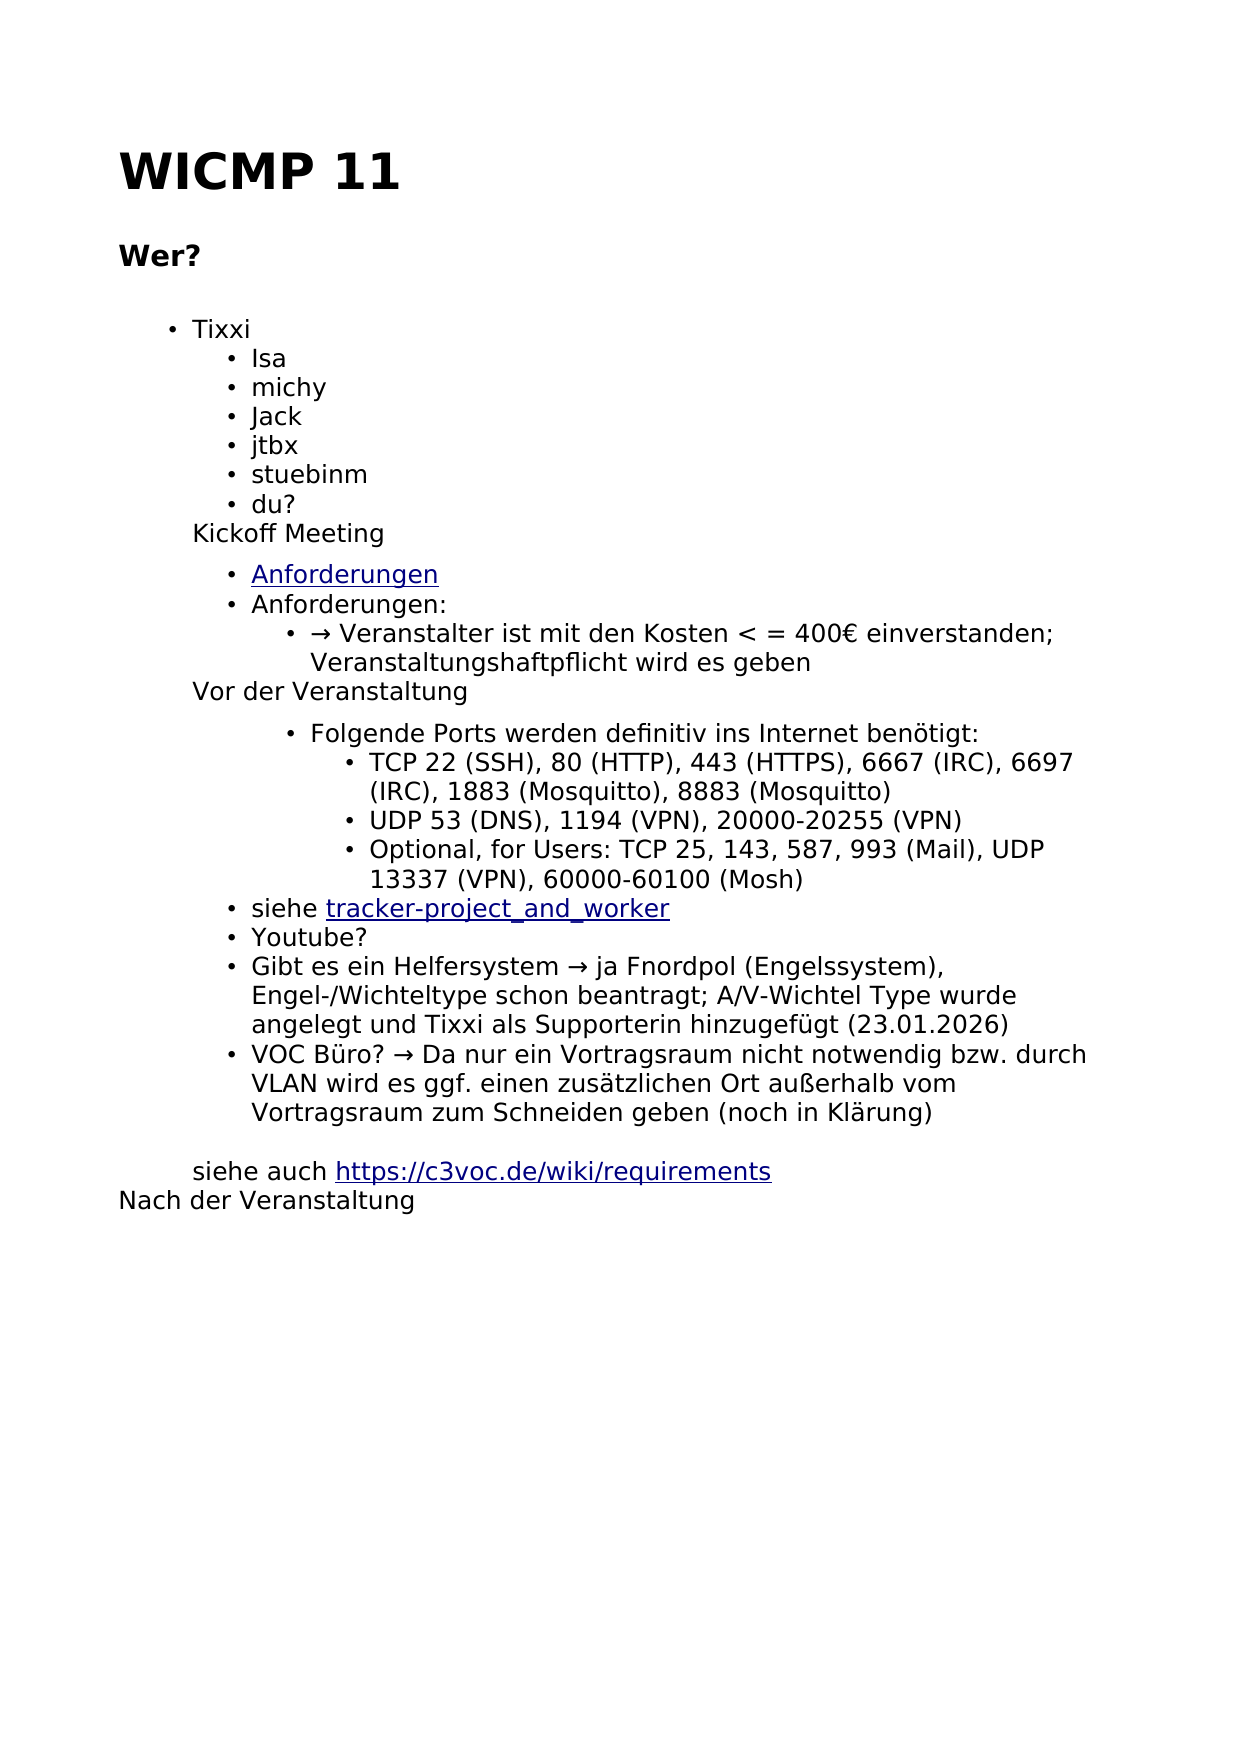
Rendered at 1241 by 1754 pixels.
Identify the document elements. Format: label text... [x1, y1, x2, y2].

list Optional, for Users: TCP 25, 143, 587, 993 (Mail), UDP 13337 (VPN), 60000-60100 (Mosh) [354, 836, 1122, 894]
list Folgende Ports werden definitiv ins Internet benötigt: [295, 719, 1122, 748]
list jtbx [236, 431, 1122, 461]
subtitle WICMP 11 [118, 143, 1122, 201]
list Kickoff Meeting [177, 519, 1122, 548]
list siehe tracker-project_and_worker [236, 894, 1122, 923]
list stuebinm [236, 461, 1122, 490]
subtitle Wer? [118, 239, 1122, 273]
list VOC Büro? → Da nur ein Vortragsraum nicht notwendig bzw. durch VLAN wird es ggf. einen zusätzlichen Ort außerhalb vom Vortragsraum zum Schneiden geben (noch in Klärung) [236, 1040, 1122, 1127]
list → Veranstalter ist mit den Kosten < = 400€ einverstanden; Veranstaltungshaftpflicht wird es geben [295, 619, 1122, 677]
list Anforderungen [236, 561, 1122, 590]
list Tixxi [177, 315, 1122, 344]
text Nach der Veranstaltung [118, 1186, 1122, 1215]
list TCP 22 (SSH), 80 (HTTP), 443 (HTTPS), 6667 (IRC), 6697 (IRC), 1883 (Mosquitto), 8883 (Mosquitto) [354, 748, 1122, 806]
list Isa [236, 344, 1122, 373]
list Anforderungen: [236, 590, 1122, 619]
list Vor der Veranstaltung [177, 677, 1122, 706]
list siehe auch https://c3voc.de/wiki/requirements [177, 1157, 1122, 1186]
list Jack [236, 402, 1122, 431]
list Gibt es ein Helfersystem → ja Fnordpol (Engelssystem), Engel-/Wichteltype schon beantragt; A/V-Wichtel Type wurde angelegt und Tixxi als Supporterin hinzugefügt (23.01.2026) [236, 952, 1122, 1040]
list michy [236, 373, 1122, 402]
list Youtube? [236, 923, 1122, 952]
list du? [236, 490, 1122, 519]
list UDP 53 (DNS), 1194 (VPN), 20000-20255 (VPN) [354, 806, 1122, 836]
